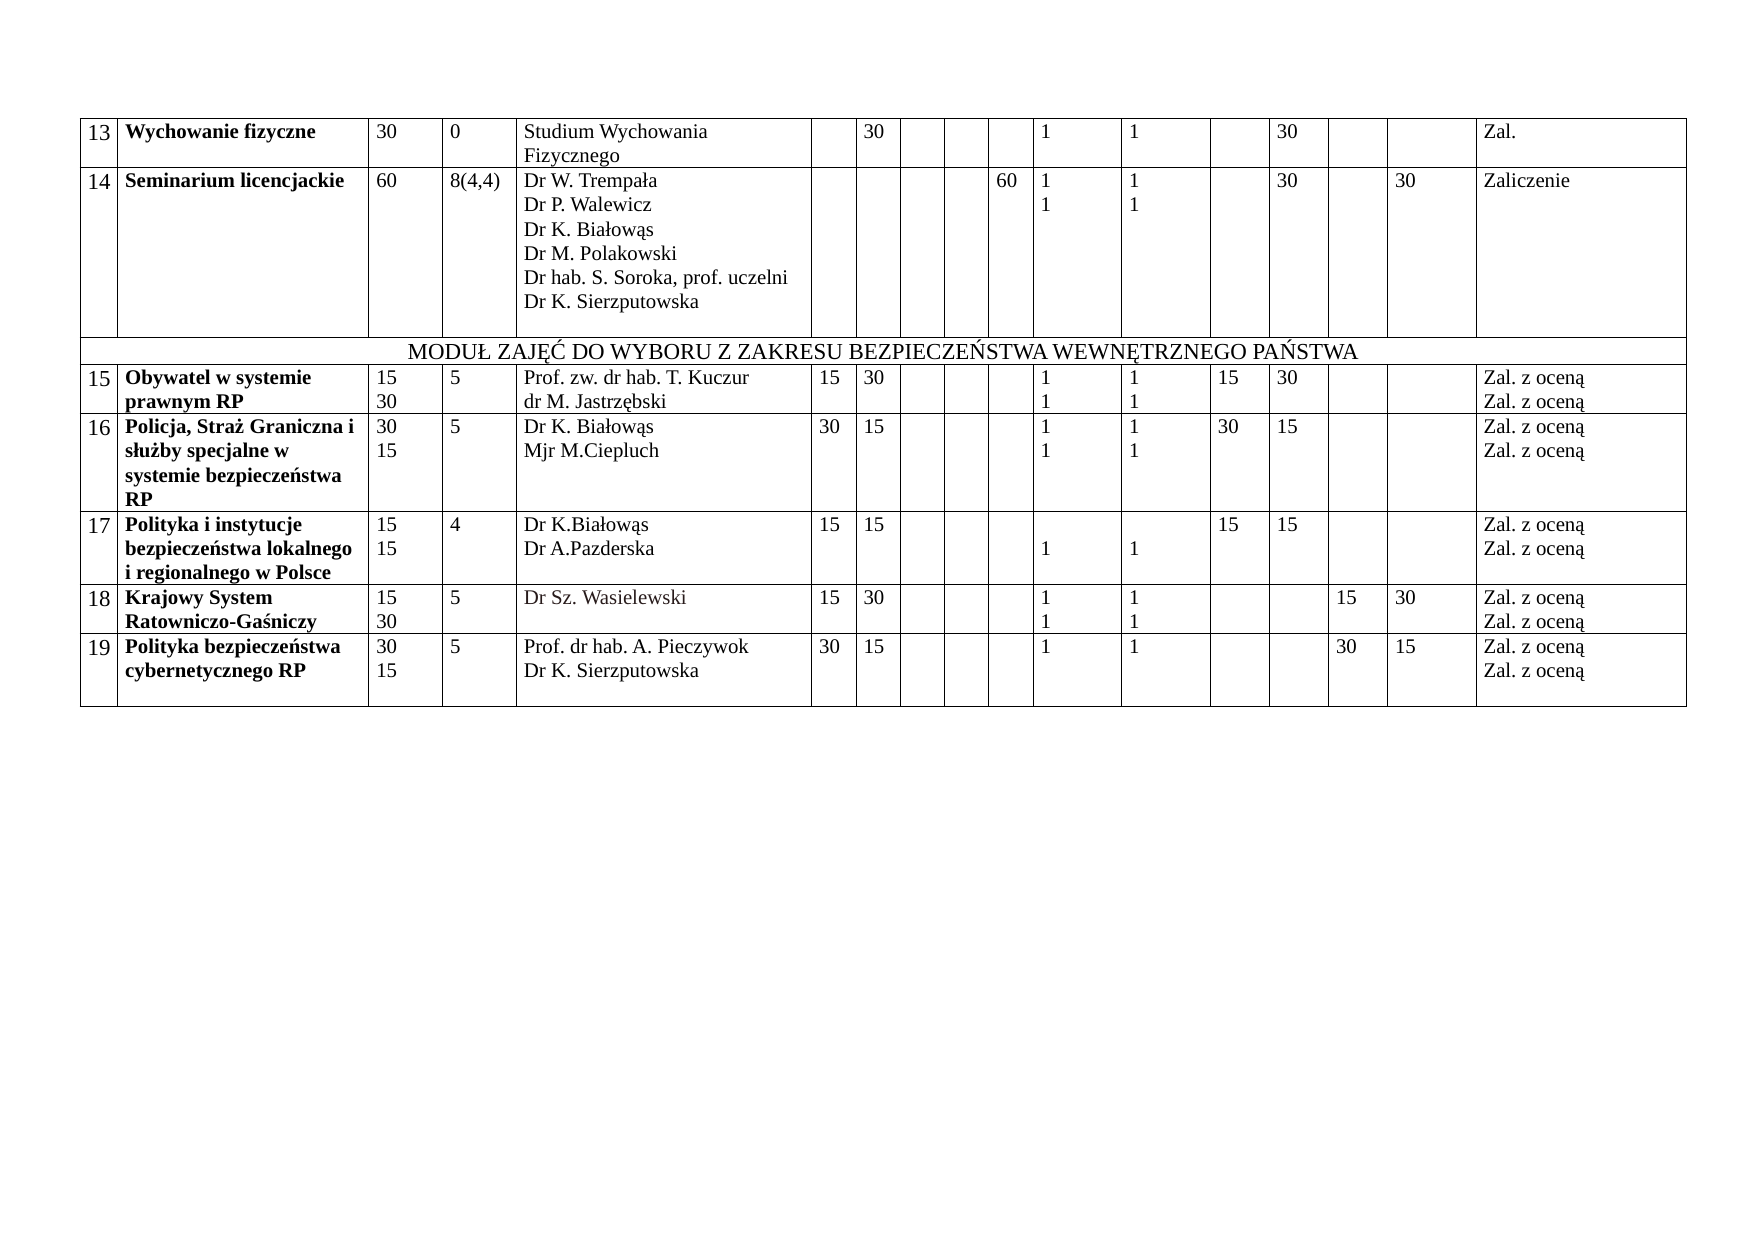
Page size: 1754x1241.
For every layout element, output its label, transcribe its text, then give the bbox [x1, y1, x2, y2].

table_cell 30 [1388, 585, 1476, 633]
table_cell [1329, 168, 1387, 337]
table_cell 15 [1329, 585, 1387, 633]
table_cell Wychowanie fizyczne [118, 119, 368, 167]
table_cell [945, 168, 988, 337]
table_cell Zal. z oceną Zal. z oceną [1477, 512, 1686, 584]
table_cell 1 [1034, 512, 1121, 584]
table_cell [1329, 512, 1387, 584]
table_cell 30 [1211, 414, 1269, 511]
table_cell 15 [1211, 512, 1269, 584]
table_cell [901, 365, 944, 413]
table_cell [945, 634, 988, 706]
table_cell 5 [443, 365, 516, 413]
table_cell 8(4,4) [443, 168, 516, 337]
table_cell 19 [81, 634, 117, 706]
table_cell [1329, 414, 1387, 511]
table_cell 4 [443, 512, 516, 584]
table_cell 15 15 [369, 512, 442, 584]
table_cell Prof. zw. dr hab. T. Kuczur dr M. Jastrzębski [517, 365, 811, 413]
table_cell Zal. z oceną Zal. z oceną [1477, 365, 1686, 413]
table_cell [1388, 512, 1476, 584]
table_cell 30 [1270, 119, 1328, 167]
table_cell [812, 119, 856, 167]
table_cell 1 1 [1034, 365, 1121, 413]
table_cell Studium Wychowania Fizycznego [517, 119, 811, 167]
table_cell [1388, 414, 1476, 511]
table_cell [1329, 119, 1387, 167]
table_cell Dr Sz. Wasielewski [517, 585, 811, 633]
table_cell [989, 365, 1033, 413]
table_cell 5 [443, 585, 516, 633]
table_cell [1270, 585, 1328, 633]
table_cell Seminarium licencjackie [118, 168, 368, 337]
table_cell Zaliczenie [1477, 168, 1686, 337]
table_cell [1211, 585, 1269, 633]
table_cell 0 [443, 119, 516, 167]
table_cell 1 1 [1122, 585, 1210, 633]
table_cell 60 [369, 168, 442, 337]
table_cell 15 [1388, 634, 1476, 706]
table_cell 15 [1270, 512, 1328, 584]
table_cell 1 [1122, 512, 1210, 584]
table_cell 30 [1270, 365, 1328, 413]
table_cell 17 [81, 512, 117, 584]
table_cell [901, 119, 944, 167]
table_cell 30 [1388, 168, 1476, 337]
table_cell Dr K.Białowąs Dr A.Pazderska [517, 512, 811, 584]
table_cell [1211, 168, 1269, 337]
table_cell Polityka i instytucje bezpieczeństwa lokalnego i regionalnego w Polsce [118, 512, 368, 584]
table_cell Zal. [1477, 119, 1686, 167]
table_cell Dr K. Białowąs Mjr M.Ciepluch [517, 414, 811, 511]
table_cell [945, 585, 988, 633]
table_cell Zal. z oceną Zal. z oceną [1477, 414, 1686, 511]
table_cell [812, 168, 856, 337]
table_cell Obywatel w systemie prawnym RP [118, 365, 368, 413]
table_cell [989, 414, 1033, 511]
table_cell [989, 512, 1033, 584]
table_cell 1 1 [1034, 585, 1121, 633]
table_cell 1 1 [1034, 414, 1121, 511]
table_cell Policja, Straż Graniczna i służby specjalne w systemie bezpieczeństwa RP [118, 414, 368, 511]
table_cell 1 [1034, 634, 1121, 706]
table_cell 30 [857, 119, 900, 167]
table_cell 30 [812, 414, 856, 511]
table_cell 1 1 [1034, 168, 1121, 337]
table_cell [901, 634, 944, 706]
table_cell [945, 119, 988, 167]
table_cell [901, 512, 944, 584]
table_cell 1 1 [1122, 414, 1210, 511]
table_cell 15 [812, 365, 856, 413]
table_cell 5 [443, 414, 516, 511]
table_cell [1329, 365, 1387, 413]
table_cell 18 [81, 585, 117, 633]
table_cell Zal. z oceną Zal. z oceną [1477, 634, 1686, 706]
table_cell 5 [443, 634, 516, 706]
table_cell [1388, 119, 1476, 167]
table_cell Polityka bezpieczeństwa cybernetycznego RP [118, 634, 368, 706]
table_cell [989, 585, 1033, 633]
table_cell 1 [1034, 119, 1121, 167]
table_cell Prof. dr hab. A. Pieczywok Dr K. Sierzputowska [517, 634, 811, 706]
table_cell [1211, 119, 1269, 167]
table_cell Zal. z oceną Zal. z oceną [1477, 585, 1686, 633]
table_cell Krajowy System Ratowniczo-Gaśniczy [118, 585, 368, 633]
table_cell [1211, 634, 1269, 706]
table_cell [901, 414, 944, 511]
table_cell 15 [857, 634, 900, 706]
table_cell 60 [989, 168, 1033, 337]
table_cell 1 1 [1122, 168, 1210, 337]
table_cell [901, 168, 944, 337]
table_cell [989, 634, 1033, 706]
table_cell 15 30 [369, 585, 442, 633]
table_cell 15 [1270, 414, 1328, 511]
table_cell [989, 119, 1033, 167]
table_cell [945, 365, 988, 413]
table_cell 15 30 [369, 365, 442, 413]
table_cell 15 [1211, 365, 1269, 413]
table_cell [945, 414, 988, 511]
table_cell 30 15 [369, 414, 442, 511]
table_cell 15 [857, 414, 900, 511]
table_cell 30 [1329, 634, 1387, 706]
table_cell [857, 168, 900, 337]
table_cell 30 [369, 119, 442, 167]
table_cell 15 [81, 365, 117, 413]
table_cell 1 [1122, 119, 1210, 167]
table_cell 14 [81, 168, 117, 337]
table_cell 13 [81, 119, 117, 167]
table_cell [1270, 634, 1328, 706]
table_cell [945, 512, 988, 584]
table_cell [901, 585, 944, 633]
table_cell MODUŁ ZAJĘĆ DO WYBORU Z ZAKRESU BEZPIECZEŃSTWA WEWNĘTRZNEGO PAŃSTWA [81, 338, 1686, 364]
table_cell 15 [857, 512, 900, 584]
table_cell 15 [812, 585, 856, 633]
table_cell 16 [81, 414, 117, 511]
table_cell 1 1 [1122, 365, 1210, 413]
table_cell 1 [1122, 634, 1210, 706]
table_cell 15 [812, 512, 856, 584]
table_cell 30 [812, 634, 856, 706]
table_cell 30 [857, 585, 900, 633]
table_cell 30 [1270, 168, 1328, 337]
table_cell 30 [857, 365, 900, 413]
table_cell [1388, 365, 1476, 413]
table_cell Dr W. Trempała Dr P. Walewicz Dr K. Białowąs Dr M. Polakowski Dr hab. S. Soroka, prof. uczelni Dr K. Sierzputowska [517, 168, 811, 337]
table_cell 30 15 [369, 634, 442, 706]
